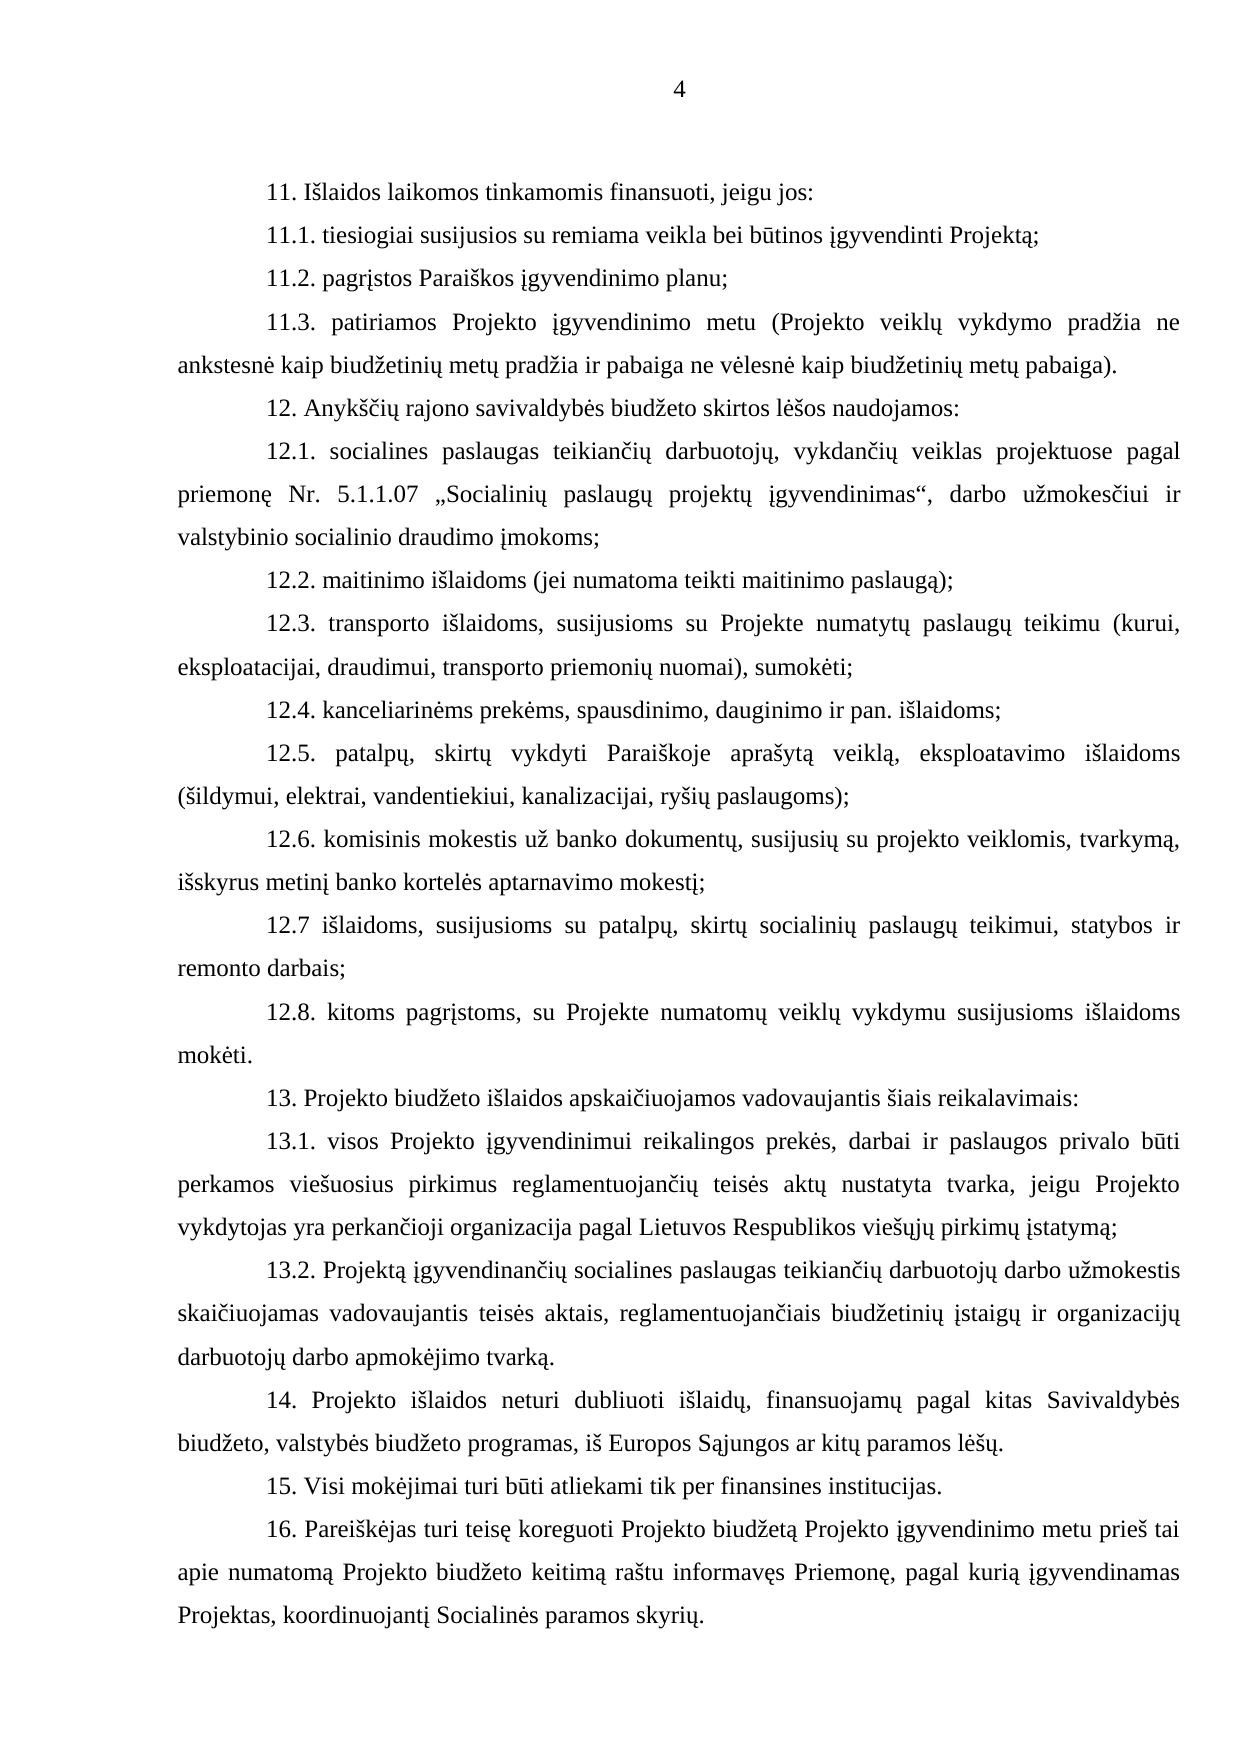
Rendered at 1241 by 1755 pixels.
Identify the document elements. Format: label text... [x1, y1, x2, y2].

text 12.7 išlaidoms, susijusioms su patalpų, skirtų socialinių paslaugų teikimui, statybos ir remonto darbais; [177, 910, 1181, 982]
text 12.2. maitinimo išlaidoms (jei numatoma teikti maitinimo paslaugą); [177, 565, 1181, 594]
text 12. Anykščių rajono savivaldybės biudžeto skirtos lėšos naudojamos: [177, 393, 1181, 422]
text 12.4. kanceliarinėms prekėms, spausdinimo, dauginimo ir pan. išlaidoms; [177, 695, 1181, 723]
text 11.2. pagrįstos Paraiškos įgyvendinimo planu; [177, 263, 1181, 292]
text 13. Projekto biudžeto išlaidos apskaičiuojamos vadovaujantis šiais reikalavimais: [177, 1083, 1181, 1112]
text 12.8. kitoms pagrįstoms, su Projekte numatomų veiklų vykdymu susijusioms išlaidoms mokėti. [177, 997, 1181, 1068]
text 12.6. komisinis mokestis už banko dokumentų, susijusių su projekto veiklomis, tvarkymą, išskyrus metinį banko kortelės aptarnavimo mokestį; [177, 824, 1181, 896]
text 14. Projekto išlaidos neturi dubliuoti išlaidų, finansuojamų pagal kitas Savivaldybės biudžeto, valstybės biudžeto programas, iš Europos Sąjungos ar kitų paramos lėšų. [177, 1385, 1181, 1457]
text 12.1. socialines paslaugas teikiančių darbuotojų, vykdančių veiklas projektuose pagal priemonę Nr. 5.1.1.07 „Socialinių paslaugų projektų įgyvendinimas“, darbo užmokesčiui ir valstybinio socialinio draudimo įmokoms; [177, 436, 1181, 551]
text 12.3. transporto išlaidoms, susijusioms su Projekte numatytų paslaugų teikimu (kurui, eksploatacijai, draudimui, transporto priemonių nuomai), sumokėti; [177, 608, 1181, 680]
text 11.3. patiriamos Projekto įgyvendinimo metu (Projekto veiklų vykdymo pradžia ne ankstesnė kaip biudžetinių metų pradžia ir pabaiga ne vėlesnė kaip biudžetinių metų pabaiga). [177, 307, 1181, 378]
text 13.1. visos Projekto įgyvendinimui reikalingos prekės, darbai ir paslaugos privalo būti perkamos viešuosius pirkimus reglamentuojančių teisės aktų nustatyta tvarka, jeigu Projekto vykdytojas yra perkančioji organizacija pagal Lietuvos Respublikos viešųjų pirkimų įstatymą; [177, 1126, 1181, 1241]
text 11.1. tiesiogiai susijusios su remiama veikla bei būtinos įgyvendinti Projektą; [177, 220, 1181, 249]
text 12.5. patalpų, skirtų vykdyti Paraiškoje aprašytą veiklą, eksploatavimo išlaidoms (šildymui, elektrai, vandentiekiui, kanalizacijai, ryšių paslaugoms); [177, 738, 1181, 810]
text 13.2. Projektą įgyvendinančių socialines paslaugas teikiančių darbuotojų darbo užmokestis skaičiuojamas vadovaujantis teisės aktais, reglamentuojančiais biudžetinių įstaigų ir organizacijų darbuotojų darbo apmokėjimo tvarką. [177, 1255, 1181, 1370]
text 11. Išlaidos laikomos tinkamomis finansuoti, jeigu jos: [177, 177, 1181, 206]
text 16. Pareiškėjas turi teisę koreguoti Projekto biudžetą Projekto įgyvendinimo metu prieš tai apie numatomą Projekto biudžeto keitimą raštu informavęs Priemonę, pagal kurią įgyvendinamas Projektas, koordinuojantį Socialinės paramos skyrių. [177, 1514, 1181, 1629]
text 15. Visi mokėjimai turi būti atliekami tik per finansines institucijas. [177, 1471, 1181, 1500]
